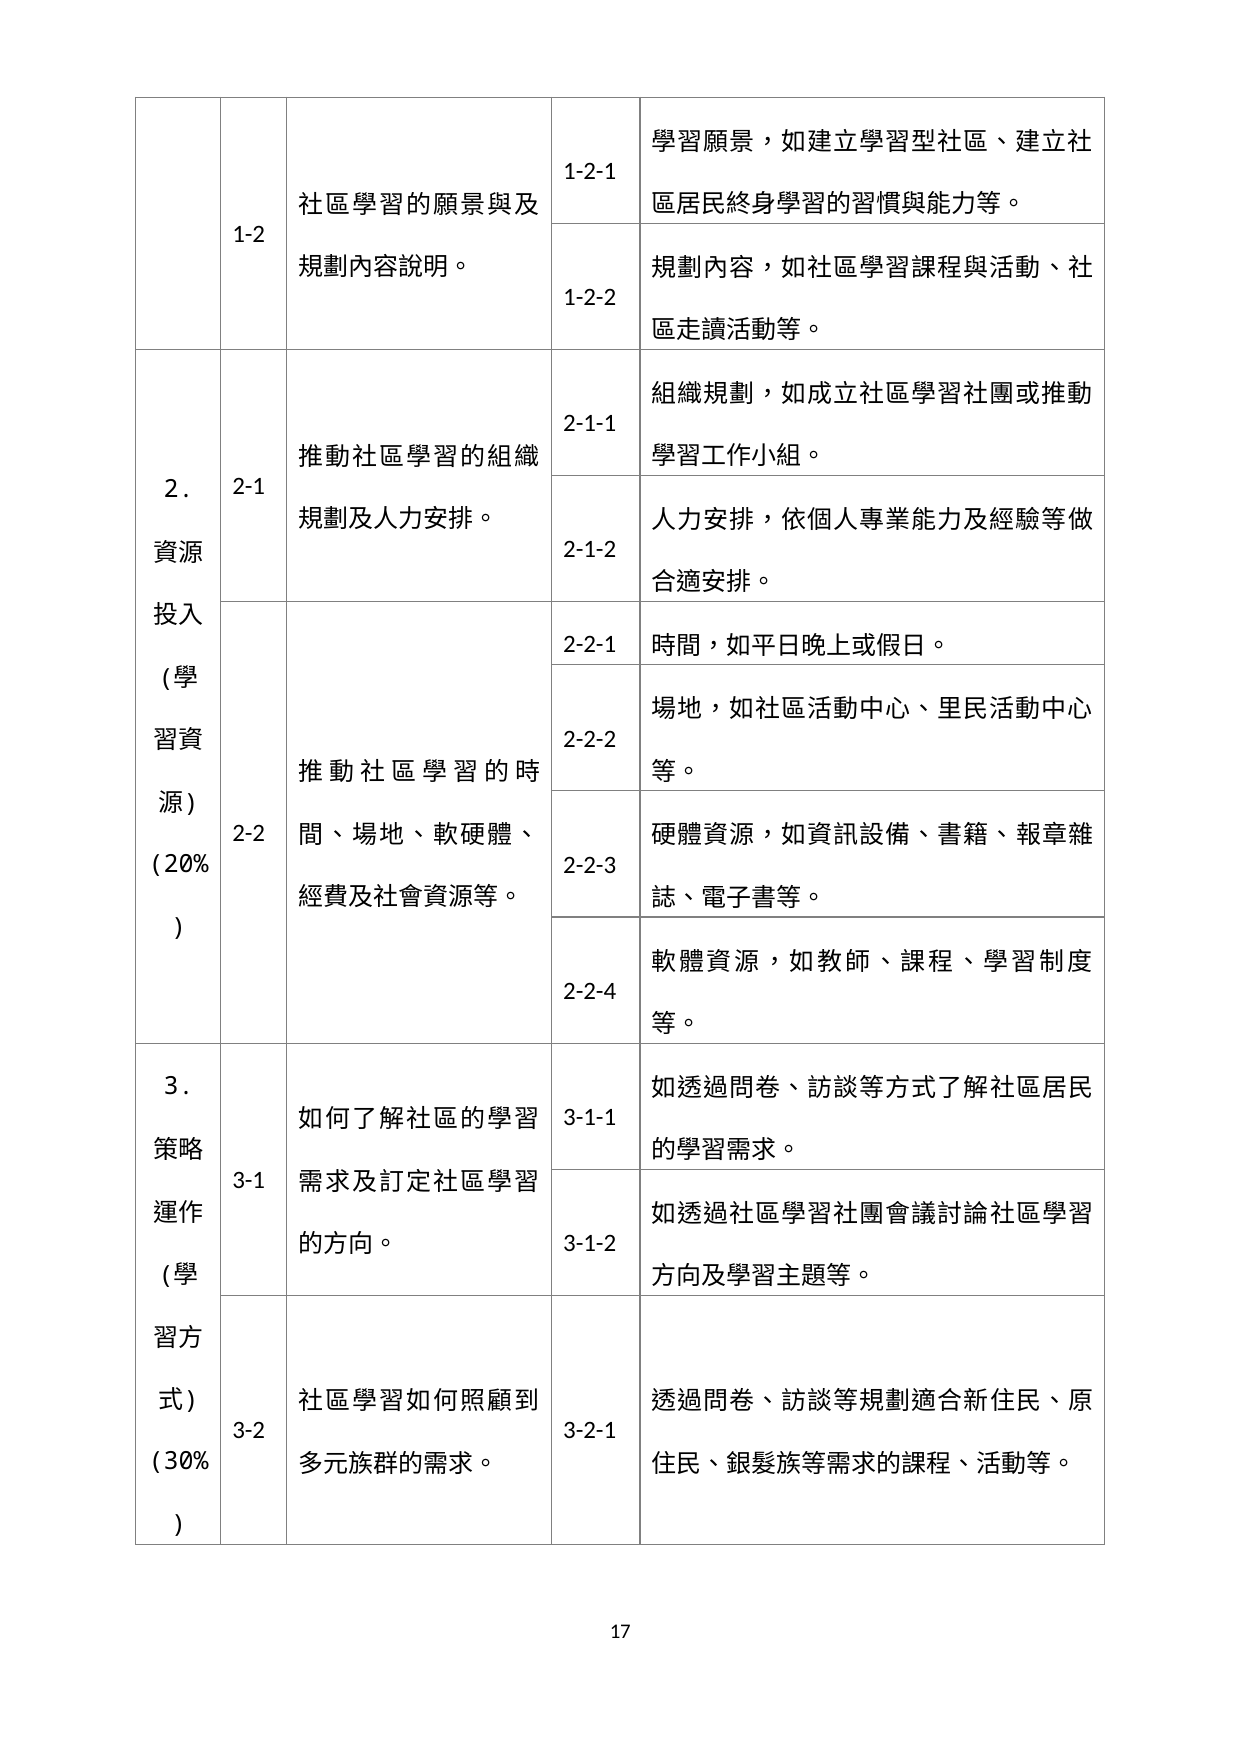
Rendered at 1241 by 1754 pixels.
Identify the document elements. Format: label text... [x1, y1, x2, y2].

table_cell 推動社區學習的組織規劃及人力安排。 [287, 350, 551, 601]
table_cell 組織規劃，如成立社區學習社團或推動學習工作小組。 [641, 350, 1104, 475]
table_cell 1-2-1 [552, 98, 639, 223]
table_cell [136, 98, 220, 349]
table_cell 人力安排，依個人專業能力及經驗等做合適安排。 [641, 476, 1104, 601]
table_cell 透過問卷、訪談等規劃適合新住民、原住民、銀髮族等需求的課程、活動等。 [641, 1296, 1104, 1543]
table_cell 時間，如平日晚上或假日。 [641, 602, 1104, 664]
table_cell 社區學習如何照顧到多元族群的需求。 [287, 1296, 551, 1543]
table_cell 3-1 [221, 1044, 286, 1294]
table_cell 2-1-2 [552, 476, 639, 601]
table_cell 2-2-4 [552, 918, 639, 1042]
table_cell 規劃內容，如社區學習課程與活動、社區走讀活動等。 [641, 224, 1104, 349]
table_cell 學習願景，如建立學習型社區、建立社區居民終身學習的習慣與能力等。 [641, 98, 1104, 223]
table_cell 場地，如社區活動中心、里民活動中心等。 [641, 665, 1104, 790]
table_cell 1-2-2 [552, 224, 639, 349]
table_cell 3-2-1 [552, 1296, 639, 1543]
table_cell 軟體資源，如教師、課程、學習制度等。 [641, 918, 1104, 1042]
table_cell 2-2-2 [552, 665, 639, 790]
table_cell 3-2 [221, 1296, 286, 1543]
table_cell 2-2 [221, 602, 286, 1042]
table_cell 2. 資源投入 (學習資源) (20%) [136, 350, 220, 1042]
table_cell 1-2 [221, 98, 286, 349]
table_cell 2-2-1 [552, 602, 639, 664]
table_cell 2-1-1 [552, 350, 639, 475]
table_cell 推動社區學習的時間、場地、軟硬體、經費及社會資源等。 [287, 602, 551, 1042]
table_cell 硬體資源，如資訊設備、書籍、報章雜誌、電子書等。 [641, 791, 1104, 916]
table_cell 2-2-3 [552, 791, 639, 916]
table_cell 3. 策略運作 (學習方式) (30%) [136, 1044, 220, 1543]
table_cell 如何了解社區的學習需求及訂定社區學習的方向。 [287, 1044, 551, 1294]
table_cell 2-1 [221, 350, 286, 601]
table_cell 3-1-1 [552, 1044, 639, 1168]
table_cell 3-1-2 [552, 1170, 639, 1294]
table_cell 社區學習的願景與及規劃內容說明。 [287, 98, 551, 349]
table_cell 如透過社區學習社團會議討論社區學習方向及學習主題等。 [641, 1170, 1104, 1294]
table_cell 如透過問卷、訪談等方式了解社區居民的學習需求。 [641, 1044, 1104, 1168]
